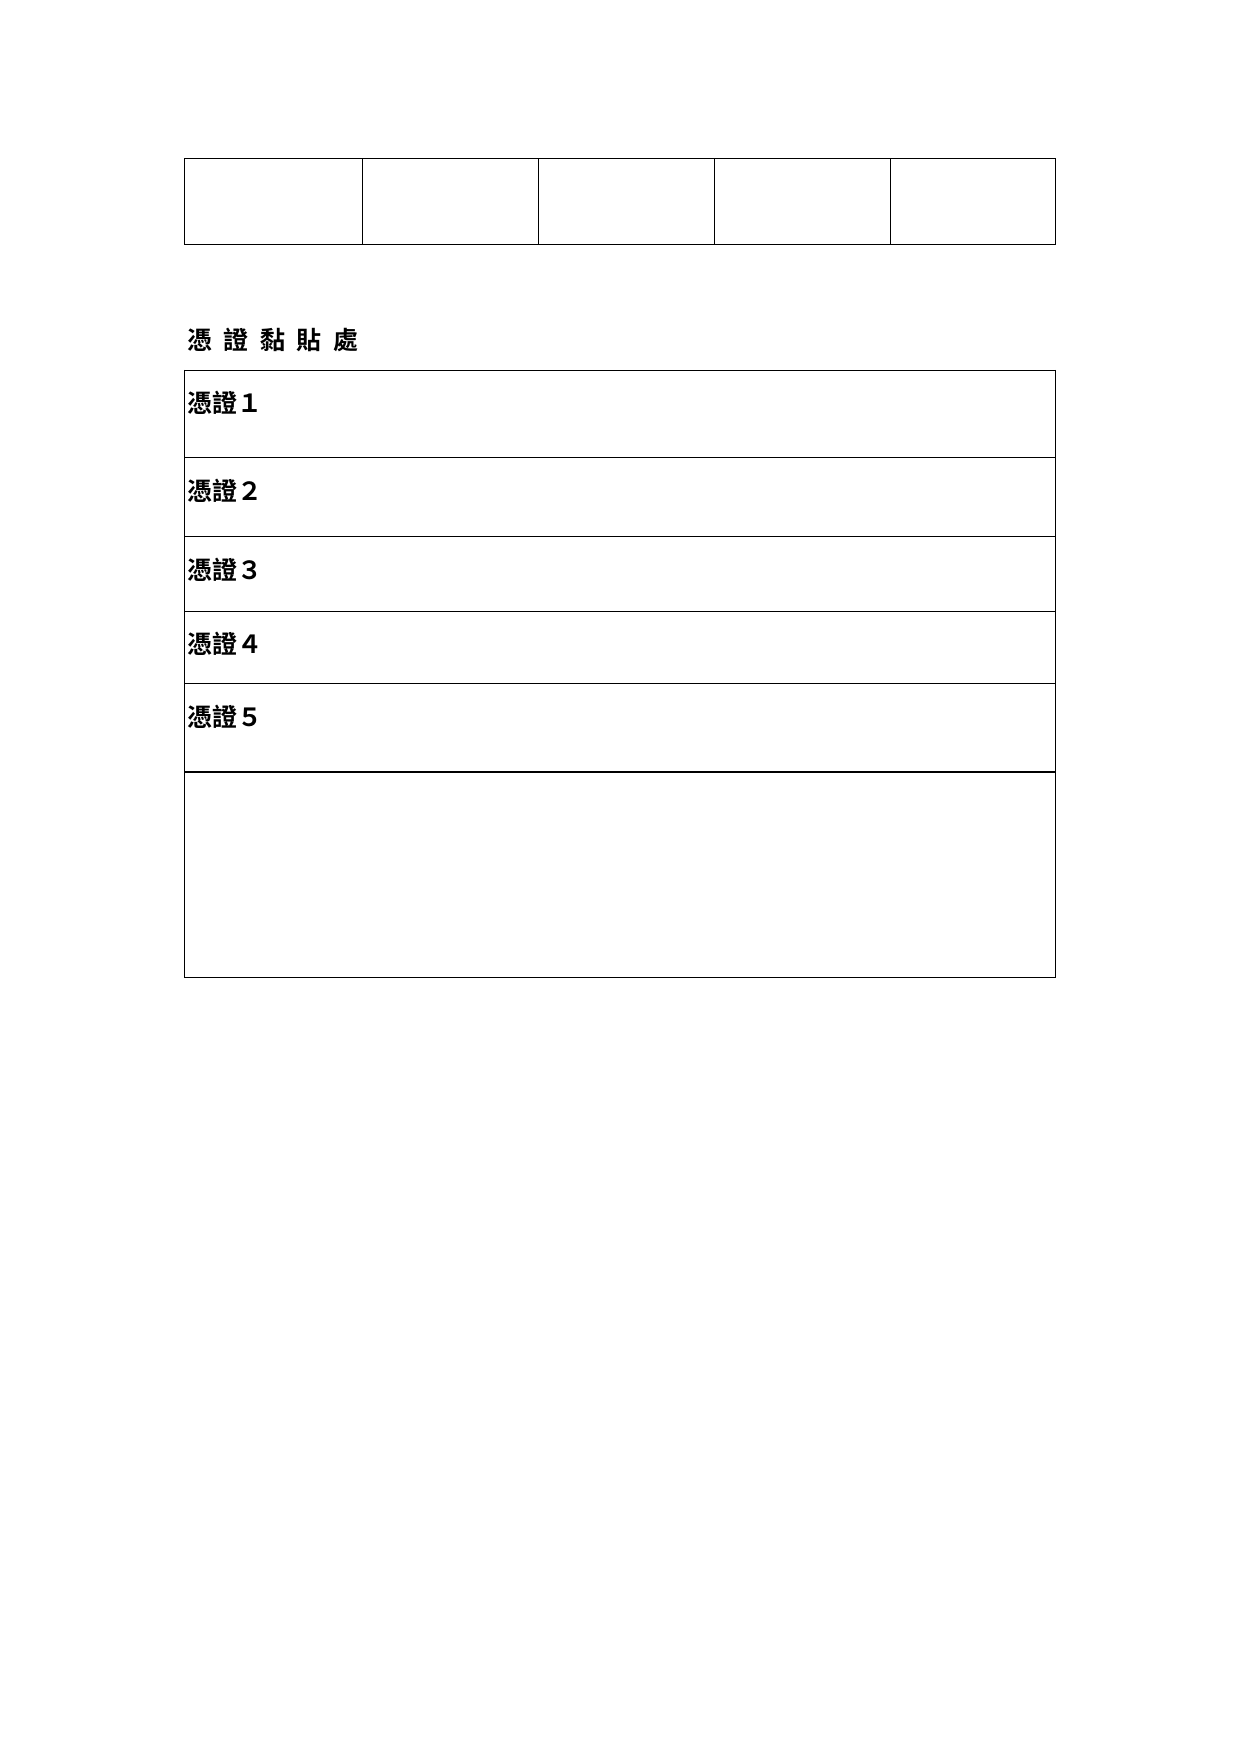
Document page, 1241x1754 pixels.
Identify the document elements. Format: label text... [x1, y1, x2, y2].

table_cell 憑證２ [185, 458, 1055, 536]
table_cell 憑證５ [185, 684, 1055, 771]
table_header 憑證１ [185, 371, 1055, 457]
table_cell 憑證３ [185, 537, 1055, 611]
table_cell [539, 159, 714, 244]
table_cell [891, 159, 1055, 244]
table_cell [363, 159, 538, 244]
table_cell [185, 773, 1055, 977]
table_cell 憑證４ [185, 612, 1055, 683]
table_cell [715, 159, 890, 244]
table_cell [185, 159, 362, 244]
text 憑 證 黏 貼 處 [187, 307, 1053, 370]
